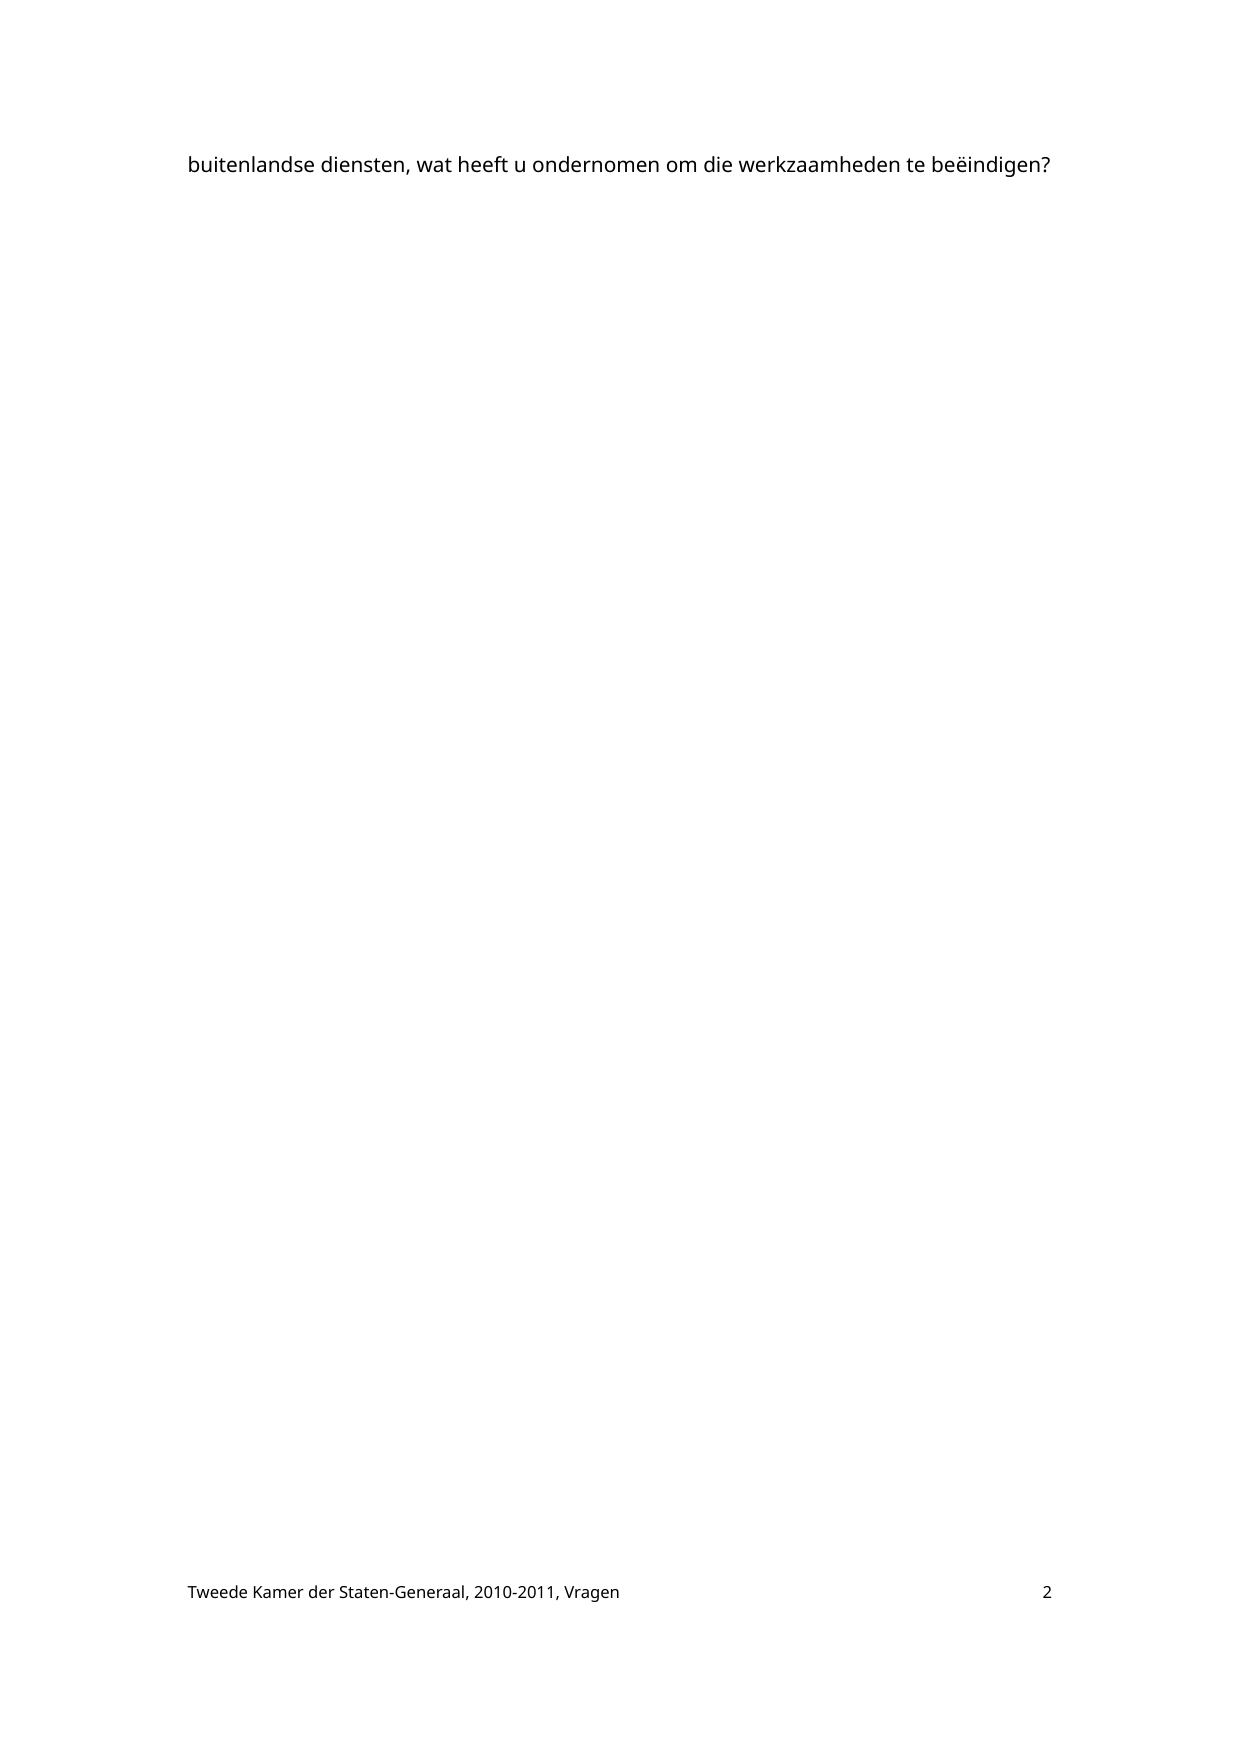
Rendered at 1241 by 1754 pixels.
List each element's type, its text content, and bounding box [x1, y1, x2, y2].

text buitenlandse diensten, wat heeft u ondernomen om die werkzaamheden te beëindigen? [187, 150, 1053, 178]
